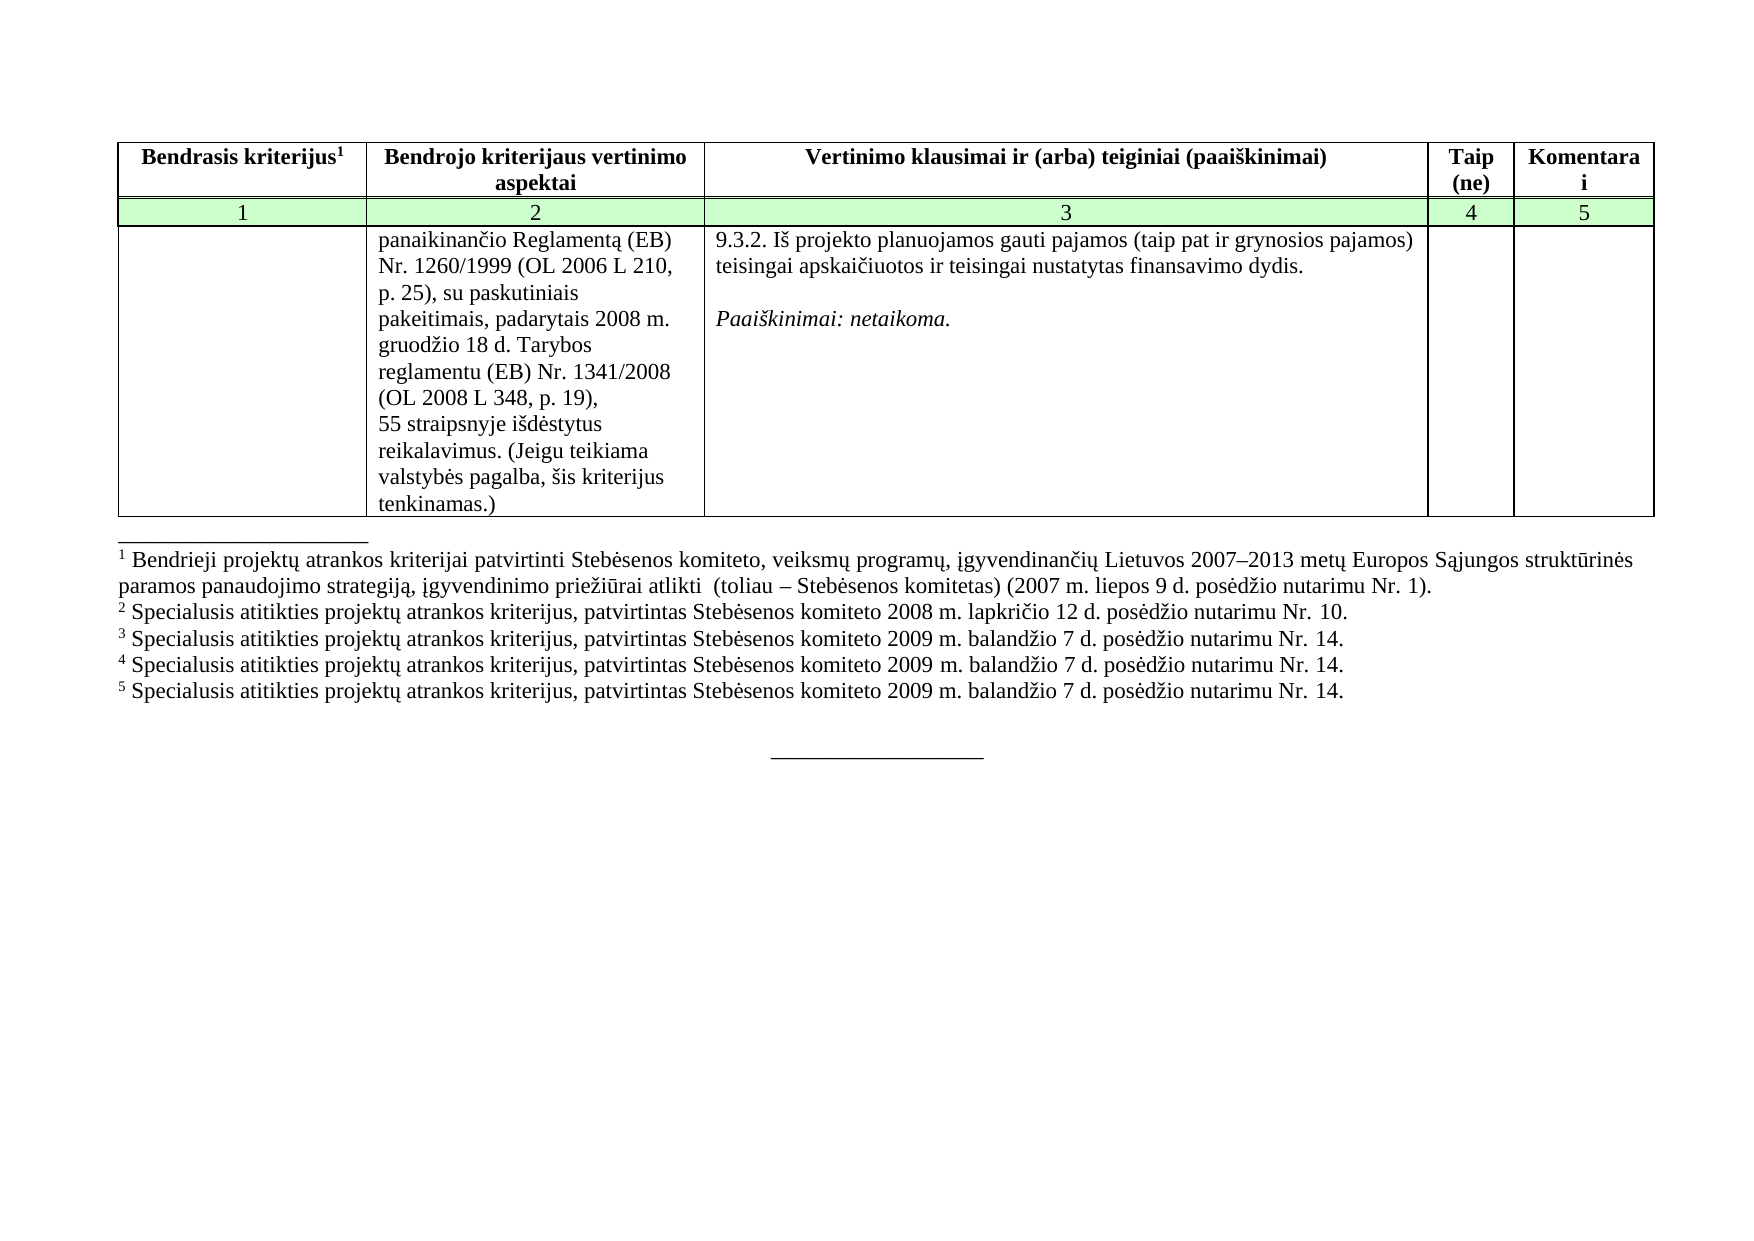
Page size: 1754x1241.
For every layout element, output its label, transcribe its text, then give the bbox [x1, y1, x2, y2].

table_header Bendrasis kriterijus1 [119, 143, 366, 196]
table_cell [1515, 227, 1653, 516]
text 4 Specialusis atitikties projektų atrankos kriterijus, patvirtintas Stebėsenos komiteto 2009 m. balandžio 7 d. posėdžio nutarimu Nr. 14. [118, 651, 1636, 677]
text 5 Specialusis atitikties projektų atrankos kriterijus, patvirtintas Stebėsenos komiteto 2009 m. balandžio 7 d. posėdžio nutarimu Nr. 14. [118, 677, 1636, 704]
table_cell 2 [367, 199, 704, 225]
table_cell 5 [1515, 199, 1653, 225]
table_cell [119, 227, 366, 516]
text 3 Specialusis atitikties projektų atrankos kriterijus, patvirtintas Stebėsenos komiteto 2009 m. balandžio 7 d. posėdžio nutarimu Nr. 14. [118, 625, 1636, 651]
table_cell 1 [119, 199, 366, 225]
table_cell [1429, 227, 1513, 516]
text 2 Specialusis atitikties projektų atrankos kriterijus, patvirtintas Stebėsenos komiteto 2008 m. lapkričio 12 d. posėdžio nutarimu Nr. 10. [118, 598, 1636, 625]
text _________________ [118, 733, 1636, 761]
table_cell 3 [705, 199, 1427, 225]
table_header Bendrojo kriterijaus vertinimo aspektai [367, 143, 704, 196]
table_header Taip (ne) [1429, 143, 1513, 196]
text ____________________ [118, 517, 1636, 546]
table_cell panaikinančio Reglamentą (EB) Nr. 1260/1999 (OL 2006 L 210, p. 25), su paskutiniais pakeitimais, padarytais 2008 m. gruodžio 18 d. Tarybos reglamentu (EB) Nr. 1341/2008 (OL 2008 L 348, p. 19), 55 straipsnyje išdėstytus reikalavimus. (Jeigu teikiama valstybės pagalba, šis kriterijus tenkinamas.) [367, 227, 704, 516]
table_cell 9.3.2. Iš projekto planuojamos gauti pajamos (taip pat ir grynosios pajamos) teisingai apskaičiuotos ir teisingai nustatytas finansavimo dydis. Paaiškinimai: netaikoma. [705, 227, 1427, 516]
text 1 Bendrieji projektų atrankos kriterijai patvirtinti Stebėsenos komiteto, veiksmų programų, įgyvendinančių Lietuvos 2007–2013 metų Europos Sąjungos struktūrinės paramos panaudojimo strategiją, įgyvendinimo priežiūrai atlikti (toliau – Stebėsenos komitetas) (2007 m. liepos 9 d. posėdžio nutarimu Nr. 1). [118, 546, 1636, 598]
table_header Vertinimo klausimai ir (arba) teiginiai (paaiškinimai) [705, 143, 1427, 196]
table_header Komentarai [1515, 143, 1653, 196]
table_cell 4 [1429, 199, 1513, 225]
